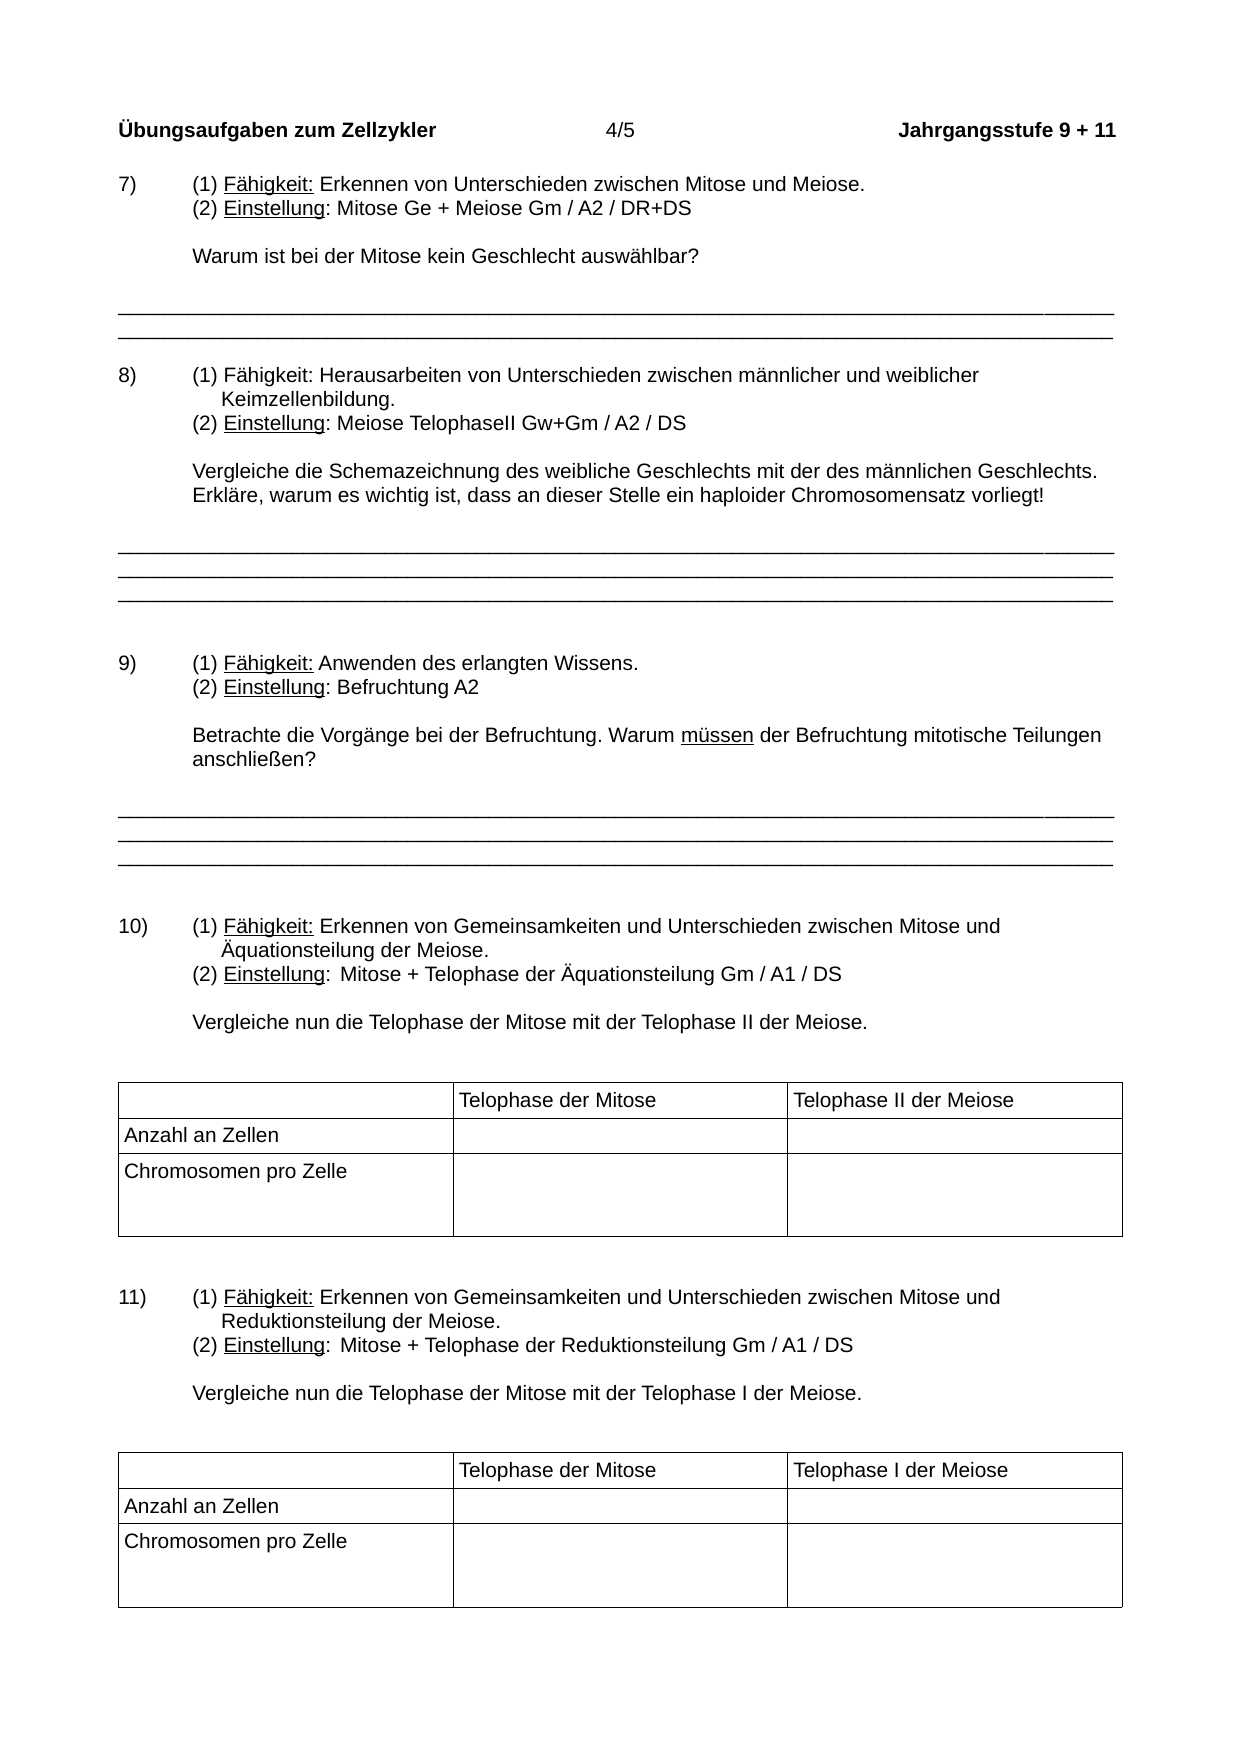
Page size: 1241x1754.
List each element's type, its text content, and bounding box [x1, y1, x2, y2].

table_cell [788, 1524, 1122, 1607]
table_header Telophase II der Meiose [788, 1083, 1122, 1117]
text __________________________________________________________________________________________________________________________________________________________________________________________________________________________________________________________________ [118, 531, 1122, 603]
table_cell [788, 1119, 1122, 1153]
table_cell [454, 1154, 787, 1236]
table_header [119, 1453, 453, 1488]
text __________________________________________________________________________________________________________________________________________________________________________________________________________________________________________________________________ [118, 794, 1122, 866]
table_cell [454, 1524, 787, 1607]
text (2) Einstellung: Meiose TelophaseII Gw+Gm / A2 / DS [118, 411, 1122, 435]
table_header Telophase I der Meiose [788, 1453, 1122, 1488]
text 11) (1) Fähigkeit: Erkennen von Gemeinsamkeiten und Unterschieden zwischen Mitose und Reduktionsteilung der Meiose. [118, 1284, 1122, 1332]
table_cell [788, 1489, 1122, 1523]
table_header Telophase der Mitose [454, 1083, 787, 1117]
table_cell Chromosomen pro Zelle [119, 1154, 453, 1236]
text Vergleiche nun die Telophase der Mitose mit der Telophase I der Meiose. [118, 1380, 1122, 1404]
table_cell [788, 1154, 1122, 1236]
table_header [119, 1083, 453, 1117]
text Vergleiche nun die Telophase der Mitose mit der Telophase II der Meiose. [118, 1010, 1122, 1034]
text ____________________________________________________________________________________________________________________________________________________________________________ [118, 291, 1122, 339]
table_cell [454, 1119, 787, 1153]
text (2) Einstellung: Befruchtung A2 [118, 675, 1122, 699]
text Betrachte die Vorgänge bei der Befruchtung. Warum müssen der Befruchtung mitotische Teilungen anschließen? [118, 723, 1122, 771]
table_cell Anzahl an Zellen [119, 1119, 453, 1153]
text 10) (1) Fähigkeit: Erkennen von Gemeinsamkeiten und Unterschieden zwischen Mitose und Äquationsteilung der Meiose. [118, 914, 1122, 962]
text 8) (1) Fähigkeit: Herausarbeiten von Unterschieden zwischen männlicher und weiblicher Keimzellenbildung. [118, 363, 1122, 411]
table_header Telophase der Mitose [454, 1453, 787, 1488]
text 9) (1) Fähigkeit: Anwenden des erlangten Wissens. [118, 651, 1122, 675]
table_cell Anzahl an Zellen [119, 1489, 453, 1523]
table_cell [454, 1489, 787, 1523]
table_cell Chromosomen pro Zelle [119, 1524, 453, 1607]
text 7) (1) Fähigkeit: Erkennen von Unterschieden zwischen Mitose und Meiose. [118, 172, 1122, 196]
text Warum ist bei der Mitose kein Geschlecht auswählbar? [118, 243, 1122, 267]
text (2) Einstellung: Mitose Ge + Meiose Gm / A2 / DR+DS [118, 196, 1122, 219]
text Vergleiche die Schemazeichnung des weibliche Geschlechts mit der des männlichen Geschlechts. Erkläre, warum es wichtig ist, dass an dieser Stelle ein haploider Chromosomensatz vorliegt! [118, 459, 1122, 507]
text (2) Einstellung: Mitose + Telophase der Reduktionsteilung Gm / A1 / DS [118, 1332, 1122, 1356]
text (2) Einstellung: Mitose + Telophase der Äquationsteilung Gm / A1 / DS [118, 962, 1122, 986]
